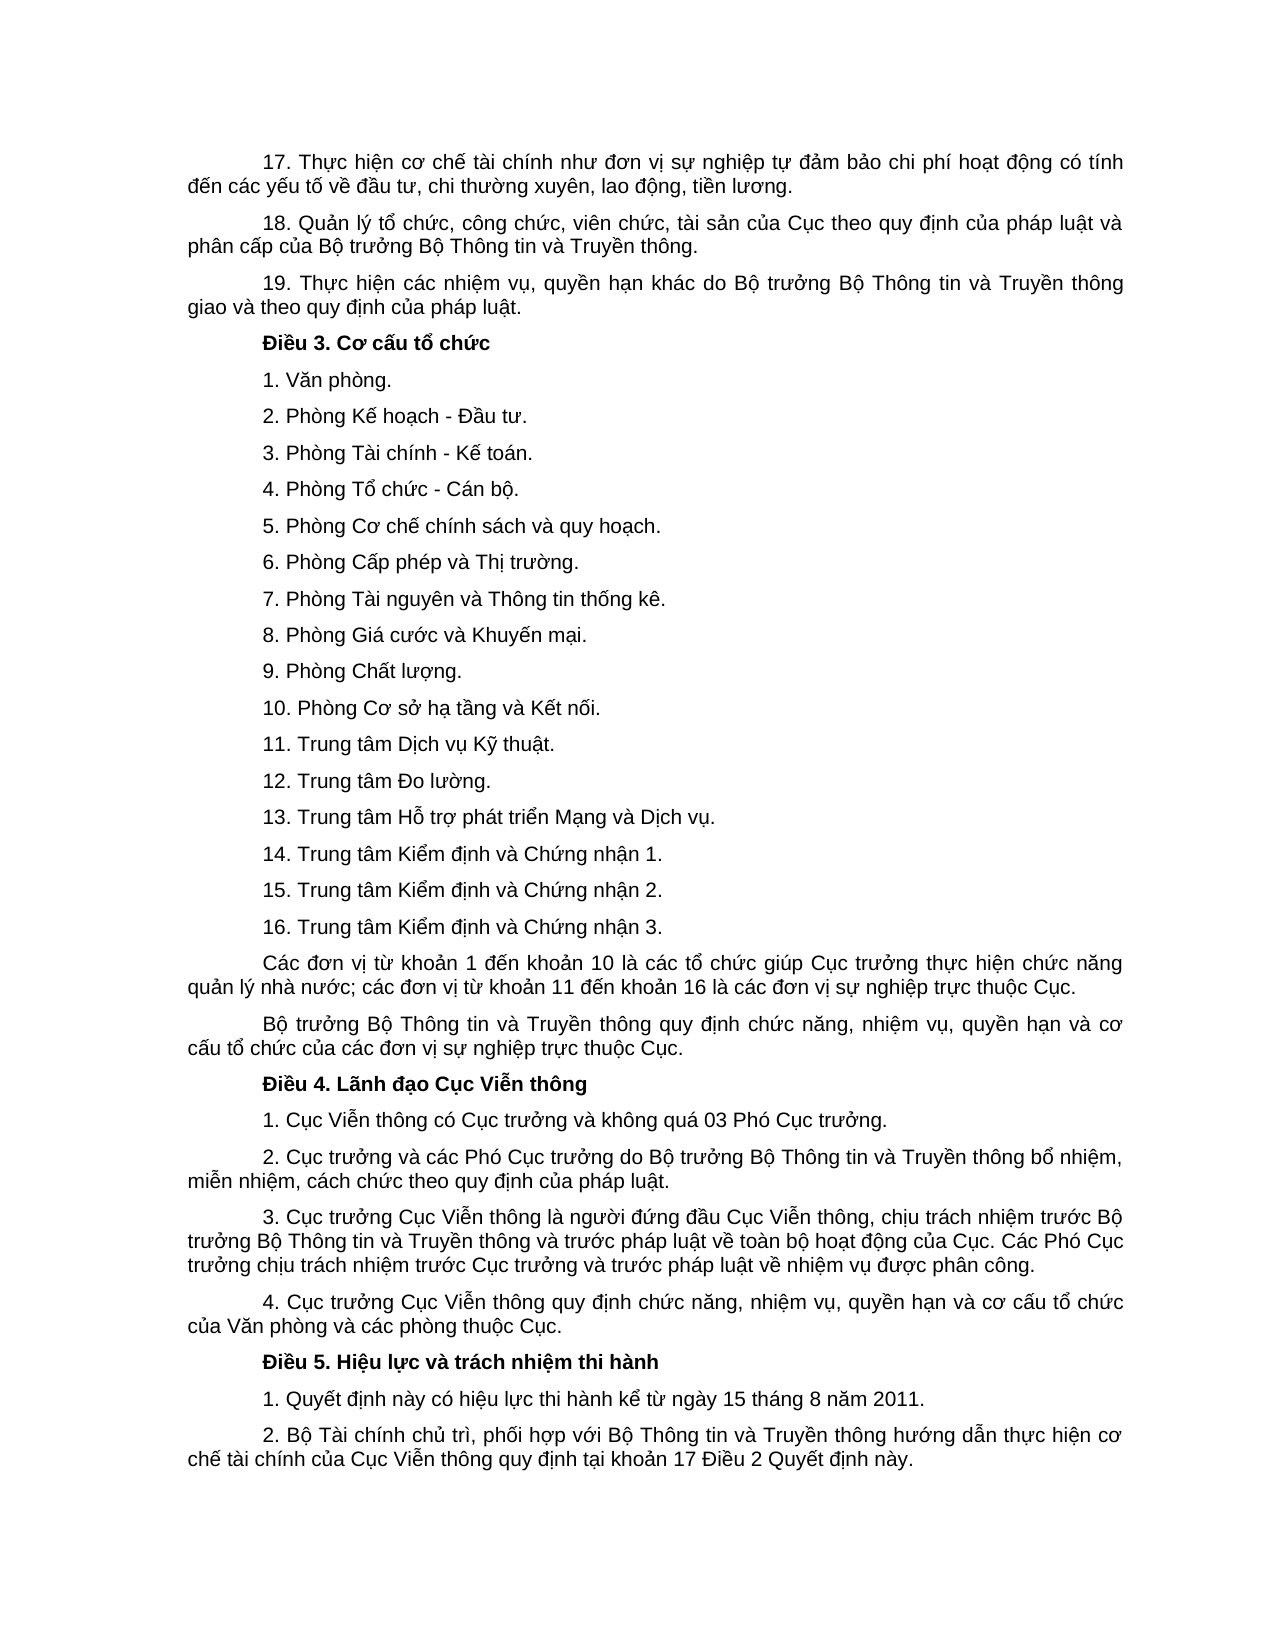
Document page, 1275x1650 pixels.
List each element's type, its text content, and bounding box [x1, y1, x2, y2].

text 1. Quyết định này có hiệu lực thi hành kể từ ngày 15 tháng 8 năm 2011. [187, 1386, 1125, 1410]
text 7. Phòng Tài nguyên và Thông tin thống kê. [187, 586, 1125, 610]
text 6. Phòng Cấp phép và Thị trường. [187, 550, 1125, 574]
text 3. Phòng Tài chính - Kế toán. [187, 441, 1125, 464]
text 2. Bộ Tài chính chủ trì, phối hợp với Bộ Thông tin và Truyền thông hướng dẫn thực hiện cơ chế tài chính của Cục Viễn thông quy định tại khoản 17 Điều 2 Quyết định này. [187, 1423, 1125, 1471]
text Các đơn vị từ khoản 1 đến khoản 10 là các tổ chức giúp Cục trưởng thực hiện chức năng quản lý nhà nước; các đơn vị từ khoản 11 đến khoản 16 là các đơn vị sự nghiệp trực thuộc Cục. [187, 951, 1125, 999]
text Điều 3. Cơ cấu tổ chức [187, 331, 1125, 355]
text 14. Trung tâm Kiểm định và Chứng nhận 1. [187, 842, 1125, 866]
text Điều 4. Lãnh đạo Cục Viễn thông [187, 1072, 1125, 1096]
text Điều 5. Hiệu lực và trách nhiệm thi hành [187, 1350, 1125, 1374]
text 8. Phòng Giá cước và Khuyến mại. [187, 623, 1125, 647]
text 11. Trung tâm Dịch vụ Kỹ thuật. [187, 732, 1125, 756]
text 2. Phòng Kế hoạch - Đầu tư. [187, 404, 1125, 428]
text 16. Trung tâm Kiểm định và Chứng nhận 3. [187, 914, 1125, 938]
text 13. Trung tâm Hỗ trợ phát triển Mạng và Dịch vụ. [187, 805, 1125, 829]
text 5. Phòng Cơ chế chính sách và quy hoạch. [187, 513, 1125, 537]
text 15. Trung tâm Kiểm định và Chứng nhận 2. [187, 878, 1125, 902]
text 17. Thực hiện cơ chế tài chính như đơn vị sự nghiệp tự đảm bảo chi phí hoạt động có tính đến các yếu tố về đầu tư, chi thường xuyên, lao động, tiền lương. [187, 150, 1125, 198]
text 2. Cục trưởng và các Phó Cục trưởng do Bộ trưởng Bộ Thông tin và Truyền thông bổ nhiệm, miễn nhiệm, cách chức theo quy định của pháp luật. [187, 1145, 1125, 1193]
text 3. Cục trưởng Cục Viễn thông là người đứng đầu Cục Viễn thông, chịu trách nhiệm trước Bộ trưởng Bộ Thông tin và Truyền thông và trước pháp luật về toàn bộ hoạt động của Cục. Các Phó Cục trưởng chịu trách nhiệm trước Cục trưởng và trước pháp luật về nhiệm vụ được phân công. [187, 1205, 1125, 1277]
text 10. Phòng Cơ sở hạ tầng và Kết nối. [187, 696, 1125, 720]
text Bộ trưởng Bộ Thông tin và Truyền thông quy định chức năng, nhiệm vụ, quyền hạn và cơ cấu tổ chức của các đơn vị sự nghiệp trực thuộc Cục. [187, 1011, 1125, 1059]
text 1. Cục Viễn thông có Cục trưởng và không quá 03 Phó Cục trưởng. [187, 1108, 1125, 1132]
text 1. Văn phòng. [187, 368, 1125, 392]
text 18. Quản lý tổ chức, công chức, viên chức, tài sản của Cục theo quy định của pháp luật và phân cấp của Bộ trưởng Bộ Thông tin và Truyền thông. [187, 210, 1125, 258]
text 19. Thực hiện các nhiệm vụ, quyền hạn khác do Bộ trưởng Bộ Thông tin và Truyền thông giao và theo quy định của pháp luật. [187, 271, 1125, 319]
text 4. Phòng Tổ chức - Cán bộ. [187, 477, 1125, 501]
text 4. Cục trưởng Cục Viễn thông quy định chức năng, nhiệm vụ, quyền hạn và cơ cấu tổ chức của Văn phòng và các phòng thuộc Cục. [187, 1289, 1125, 1337]
text 9. Phòng Chất lượng. [187, 659, 1125, 683]
text 12. Trung tâm Đo lường. [187, 769, 1125, 793]
